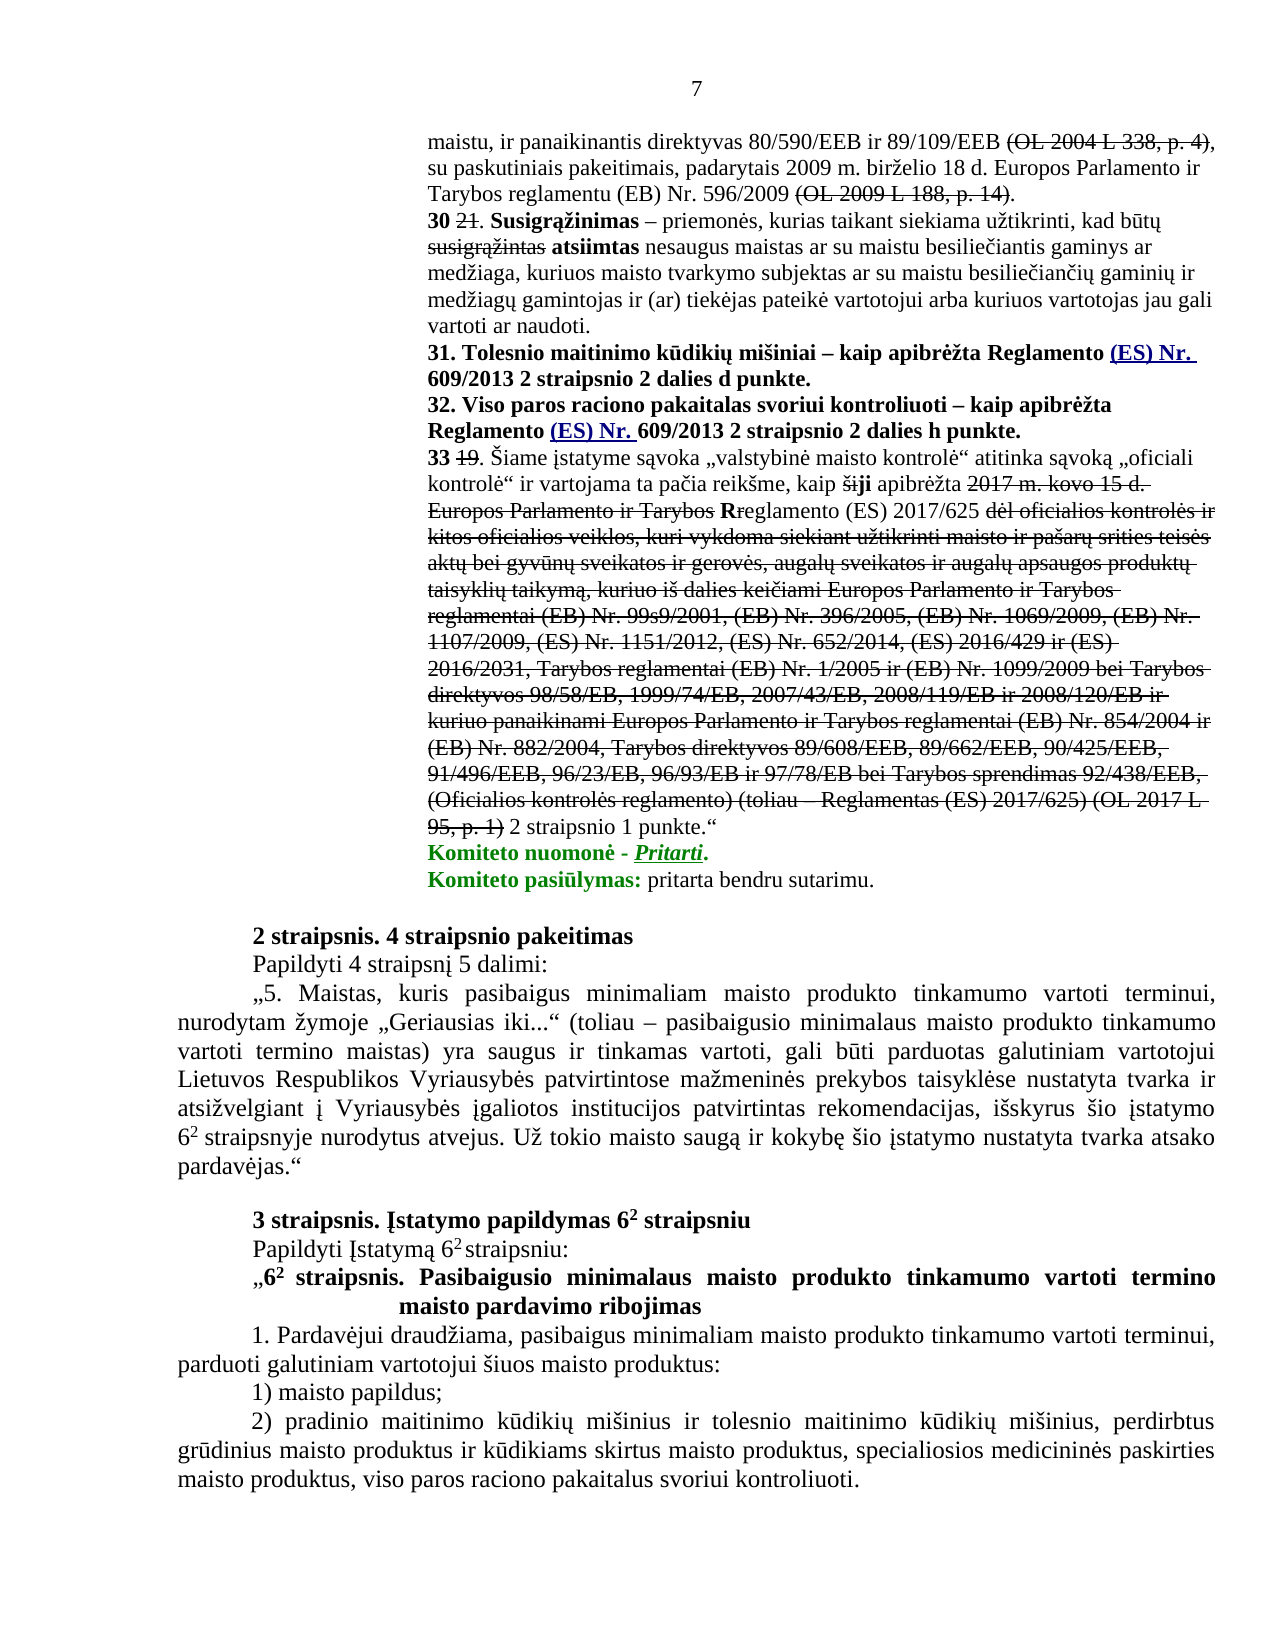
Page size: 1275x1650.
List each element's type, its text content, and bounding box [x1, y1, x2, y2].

text Papildyti 4 straipsnį 5 dalimi: [177, 949, 1216, 978]
text 31. Tolesnio maitinimo kūdikių mišiniai – kaip apibrėžta Reglamento (ES) Nr. 609/2013 2 straipsnio 2 dalies d punkte. [427, 338, 1216, 391]
text 32. Viso paros raciono pakaitalas svoriui kontroliuoti – kaip apibrėžta Reglamento (ES) Nr. 609/2013 2 straipsnio 2 dalies h punkte. [427, 391, 1216, 444]
text Papildyti Įstatymą 62 straipsniu: [177, 1234, 1216, 1262]
text Komiteto nuomonė - Pritarti. [427, 839, 1216, 866]
text 1. Pardavėjui draudžiama, pasibaigus minimaliam maisto produkto tinkamumo vartoti terminui, parduoti galutiniam vartotojui šiuos maisto produktus: [177, 1320, 1216, 1377]
text Komiteto pasiūlymas: pritarta bendru sutarimu. [427, 866, 1216, 892]
text 30 21. Susigrąžinimas – priemonės, kurias taikant siekiama užtikrinti, kad būtų susigrąžintas atsiimtas nesaugus maistas ar su maistu besiliečiantis gaminys ar medžiaga, kuriuos maisto tvarkymo subjektas ar su maistu besiliečiančių gaminių ir medžiagų gamintojas ir (ar) tiekėjas pateikė vartotojui arba kuriuos vartotojas jau gali vartoti ar naudoti. [427, 207, 1216, 338]
text 1) maisto papildus; [177, 1377, 1216, 1406]
text 3 straipsnis. Įstatymo papildymas 62 straipsniu [177, 1205, 1216, 1234]
text 33 19. Šiame įstatyme sąvoka „valstybinė maisto kontrolė“ atitinka sąvoką „oficiali kontrolė“ ir vartojama ta pačia reikšme, kaip šiji apibrėžta 2017 m. kovo 15 d. Europos Parlamento ir Tarybos Rreglamento (ES) 2017/625 dėl oficialios kontrolės ir kitos oficialios veiklos, kuri vykdoma siekiant užtikrinti maisto ir pašarų srities teisės aktų bei gyvūnų sveikatos ir gerovės, augalų sveikatos ir augalų apsaugos produktų taisyklių taikymą, kuriuo iš dalies keičiami Europos Parlamento ir Tarybos reglamentai (EB) Nr. 99s9/2001, (EB) Nr. 396/2005, (EB) Nr. 1069/2009, (EB) Nr. 1107/2009, (ES) Nr. 1151/2012, (ES) Nr. 652/2014, (ES) 2016/429 ir (ES) 2016/2031, Tarybos reglamentai (EB) Nr. 1/2005 ir (EB) Nr. 1099/2009 bei Tarybos direktyvos 98/58/EB, 1999/74/EB, 2007/43/EB, 2008/119/EB ir 2008/120/EB ir kuriuo panaikinami Europos Parlamento ir Tarybos reglamentai (EB) Nr. 854/2004 ir (EB) Nr. 882/2004, Tarybos direktyvos 89/608/EEB, 89/662/EEB, 90/425/EEB, 91/496/EEB, 96/23/EB, 96/93/EB ir 97/78/EB bei Tarybos sprendimas 92/438/EEB, (Oficialios kontrolės reglamento) (toliau – Reglamentas (ES) 2017/625) (OL 2017 L 95, p. 1) 2 straipsnio 1 punkte.“ [427, 444, 1216, 839]
text 2) pradinio maitinimo kūdikių mišinius ir tolesnio maitinimo kūdikių mišinius, perdirbtus grūdinius maisto produktus ir kūdikiams skirtus maisto produktus, specialiosios medicininės paskirties maisto produktus, viso paros raciono pakaitalus svoriui kontroliuoti. [177, 1406, 1216, 1492]
text „5. Maistas, kuris pasibaigus minimaliam maisto produkto tinkamumo vartoti terminui, nurodytam žymoje „Geriausias iki...“ (toliau – pasibaigusio minimalaus maisto produkto tinkamumo vartoti termino maistas) yra saugus ir tinkamas vartoti, gali būti parduotas galutiniam vartotojui Lietuvos Respublikos Vyriausybės patvirtintose mažmeninės prekybos taisyklėse nustatyta tvarka ir atsižvelgiant į Vyriausybės įgaliotos institucijos patvirtintas rekomendacijas, išskyrus šio įstatymo 62 straipsnyje nurodytus atvejus. Už tokio maisto saugą ir kokybę šio įstatymo nustatyta tvarka atsako pardavėjas.“ [177, 978, 1216, 1179]
text 2 straipsnis. 4 straipsnio pakeitimas [177, 921, 1216, 949]
text maistu, ir panaikinantis direktyvas 80/590/EEB ir 89/109/EEB (OL 2004 L 338, p. 4), su paskutiniais pakeitimais, padarytais 2009 m. birželio 18 d. Europos Parlamento ir Tarybos reglamentu (EB) Nr. 596/2009 (OL 2009 L 188, p. 14). [427, 128, 1216, 207]
text „62 straipsnis. Pasibaigusio minimalaus maisto produkto tinkamumo vartoti termino maisto pardavimo ribojimas [252, 1262, 1216, 1320]
